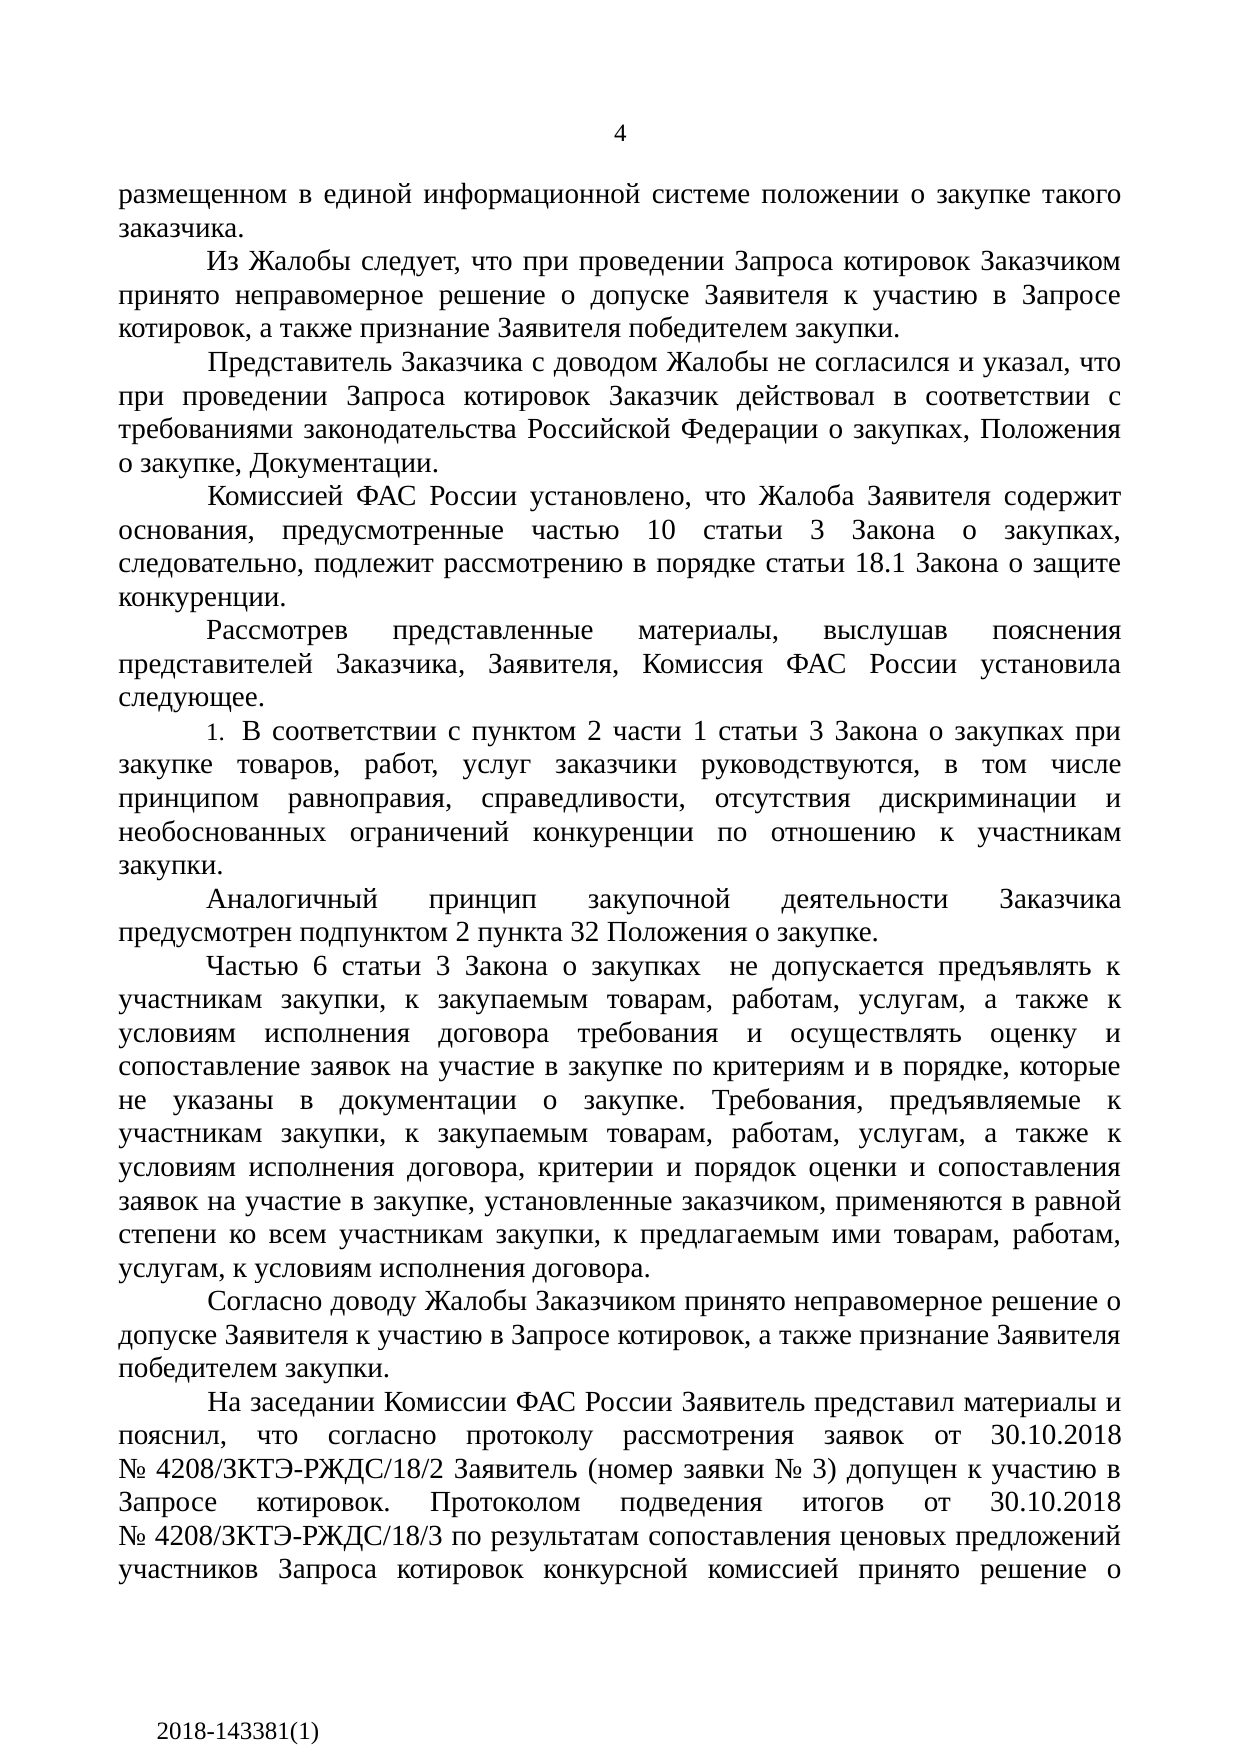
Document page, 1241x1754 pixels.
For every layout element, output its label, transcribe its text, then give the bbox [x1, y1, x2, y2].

text На заседании Комиссии ФАС России Заявитель представил материалы и пояснил, что согласно протоколу рассмотрения заявок от 30.10.2018 № 4208/ЗКТЭ-РЖДС/18/2 Заявитель (номер заявки № 3) допущен к участию в Запросе котировок. Протоколом подведения итогов от 30.10.2018 № 4208/ЗКТЭ-РЖДС/18/3 по результатам сопоставления ценовых предложений участников Запроса котировок конкурсной комиссией принято решение о [118, 1384, 1122, 1585]
text Представитель Заказчика с доводом Жалобы не согласился и указал, что при проведении Запроса котировок Заказчик действовал в соответствии с требованиями законодательства Российской Федерации о закупках, Положения о закупке, Документации. [118, 344, 1122, 478]
list В соответствии с пунктом 2 части 1 статьи 3 Закона о закупках при закупке товаров, работ, услуг заказчики руководствуются, в том числе принципом равноправия, справедливости, отсутствия дискриминации и необоснованных ограничений конкуренции по отношению к участникам закупки. [118, 713, 1122, 881]
text Частью 6 статьи 3 Закона о закупках не допускается предъявлять к участникам закупки, к закупаемым товарам, работам, услугам, а также к условиям исполнения договора требования и осуществлять оценку и сопоставление заявок на участие в закупке по критериям и в порядке, которые не указаны в документации о закупке. Требования, предъявляемые к участникам закупки, к закупаемым товарам, работам, услугам, а также к условиям исполнения договора, критерии и порядок оценки и сопоставления заявок на участие в закупке, установленные заказчиком, применяются в равной степени ко всем участникам закупки, к предлагаемым ими товарам, работам, услугам, к условиям исполнения договора. [118, 948, 1122, 1283]
text Аналогичный принцип закупочной деятельности Заказчика предусмотрен подпунктом 2 пункта 32 Положения о закупке. [118, 881, 1122, 948]
text Из Жалобы следует, что при проведении Запроса котировок Заказчиком принято неправомерное решение о допуске Заявителя к участию в Запросе котировок, а также признание Заявителя победителем закупки. [118, 243, 1122, 344]
text размещенном в единой информационной системе положении о закупке такого заказчика. [118, 176, 1122, 243]
text Согласно доводу Жалобы Заказчиком принято неправомерное решение о допуске Заявителя к участию в Запросе котировок, а также признание Заявителя победителем закупки. [118, 1283, 1122, 1384]
text Рассмотрев представленные материалы, выслушав пояснения представителей Заказчика, Заявителя, Комиссия ФАС России установила следующее. [118, 612, 1122, 713]
text Комиссией ФАС России установлено, что Жалоба Заявителя содержит основания, предусмотренные частью 10 статьи 3 Закона о закупках, следовательно, подлежит рассмотрению в порядке статьи 18.1 Закона о защите конкуренции. [118, 478, 1122, 612]
